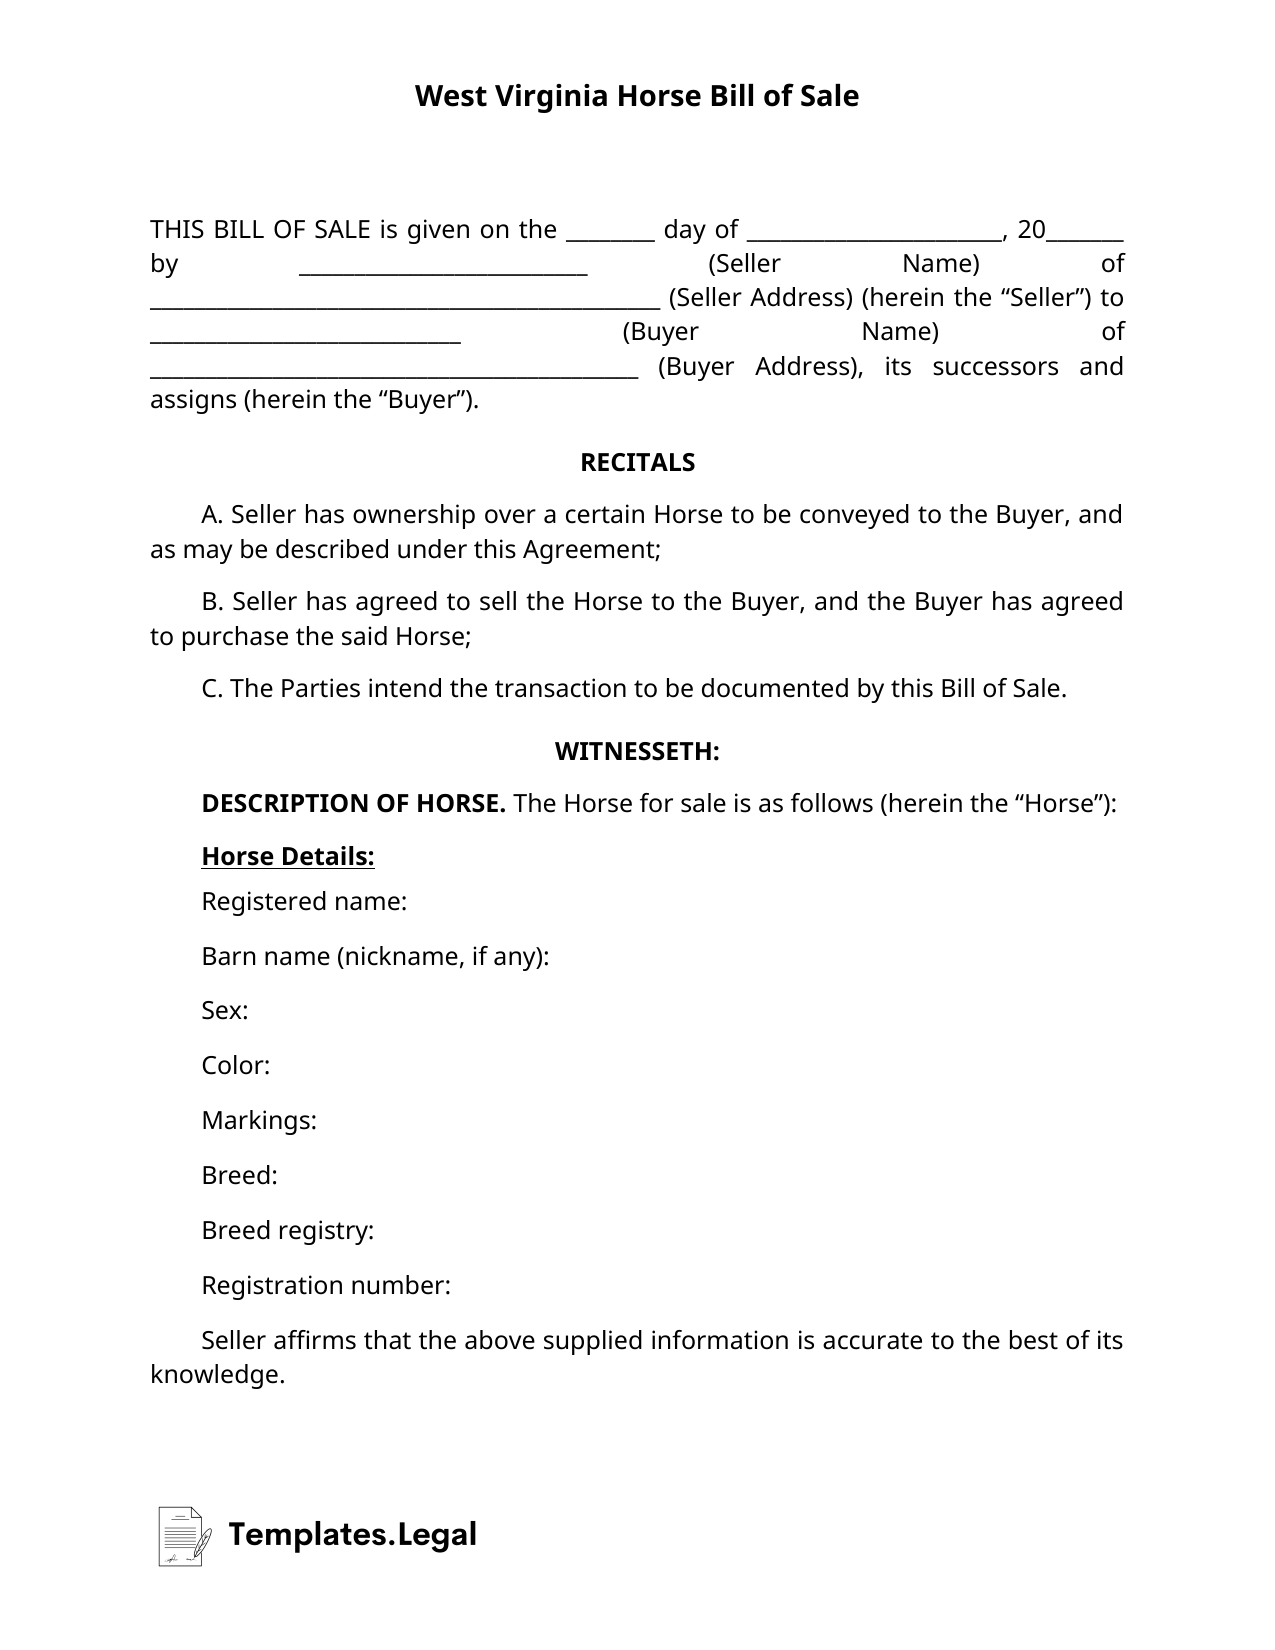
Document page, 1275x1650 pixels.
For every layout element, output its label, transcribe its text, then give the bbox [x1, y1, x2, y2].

text DESCRIPTION OF HORSE. The Horse for sale is as follows (herein the “Horse”): [150, 786, 1125, 820]
text Sex: [150, 993, 1125, 1027]
text Registration number: [150, 1267, 1125, 1302]
text THIS BILL OF SALE is given on the ________ day of _______________________, 20_______ by __________________________ (Seller Name) of ______________________________________________ (Seller Address) (herein the “Seller”) to ____________________________ (Buyer Name) of ____________________________________________ (Buyer Address), its successors and assigns (herein the “Buyer”). [150, 212, 1125, 416]
text RECITALS [150, 444, 1125, 478]
text Color: [150, 1048, 1125, 1082]
text Markings: [150, 1103, 1125, 1137]
text Seller affirms that the above supplied information is accurate to the best of its knowledge. [150, 1322, 1125, 1391]
text Registered name: [150, 883, 1125, 917]
text B. Seller has agreed to sell the Horse to the Buyer, and the Buyer has agreed to purchase the said Horse; [150, 584, 1125, 652]
text Breed registry: [150, 1213, 1125, 1247]
text West Virginia Horse Bill of Sale [150, 75, 1125, 115]
text C. The Parties intend the transaction to be documented by this Bill of Sale. [150, 671, 1125, 705]
text WITNESSETH: [150, 733, 1125, 767]
text Horse Details: [150, 839, 1125, 873]
text Barn name (nickname, if any): [150, 938, 1125, 972]
text Breed: [150, 1158, 1125, 1192]
text A. Seller has ownership over a certain Horse to be conveyed to the Buyer, and as may be described under this Agreement; [150, 497, 1125, 565]
